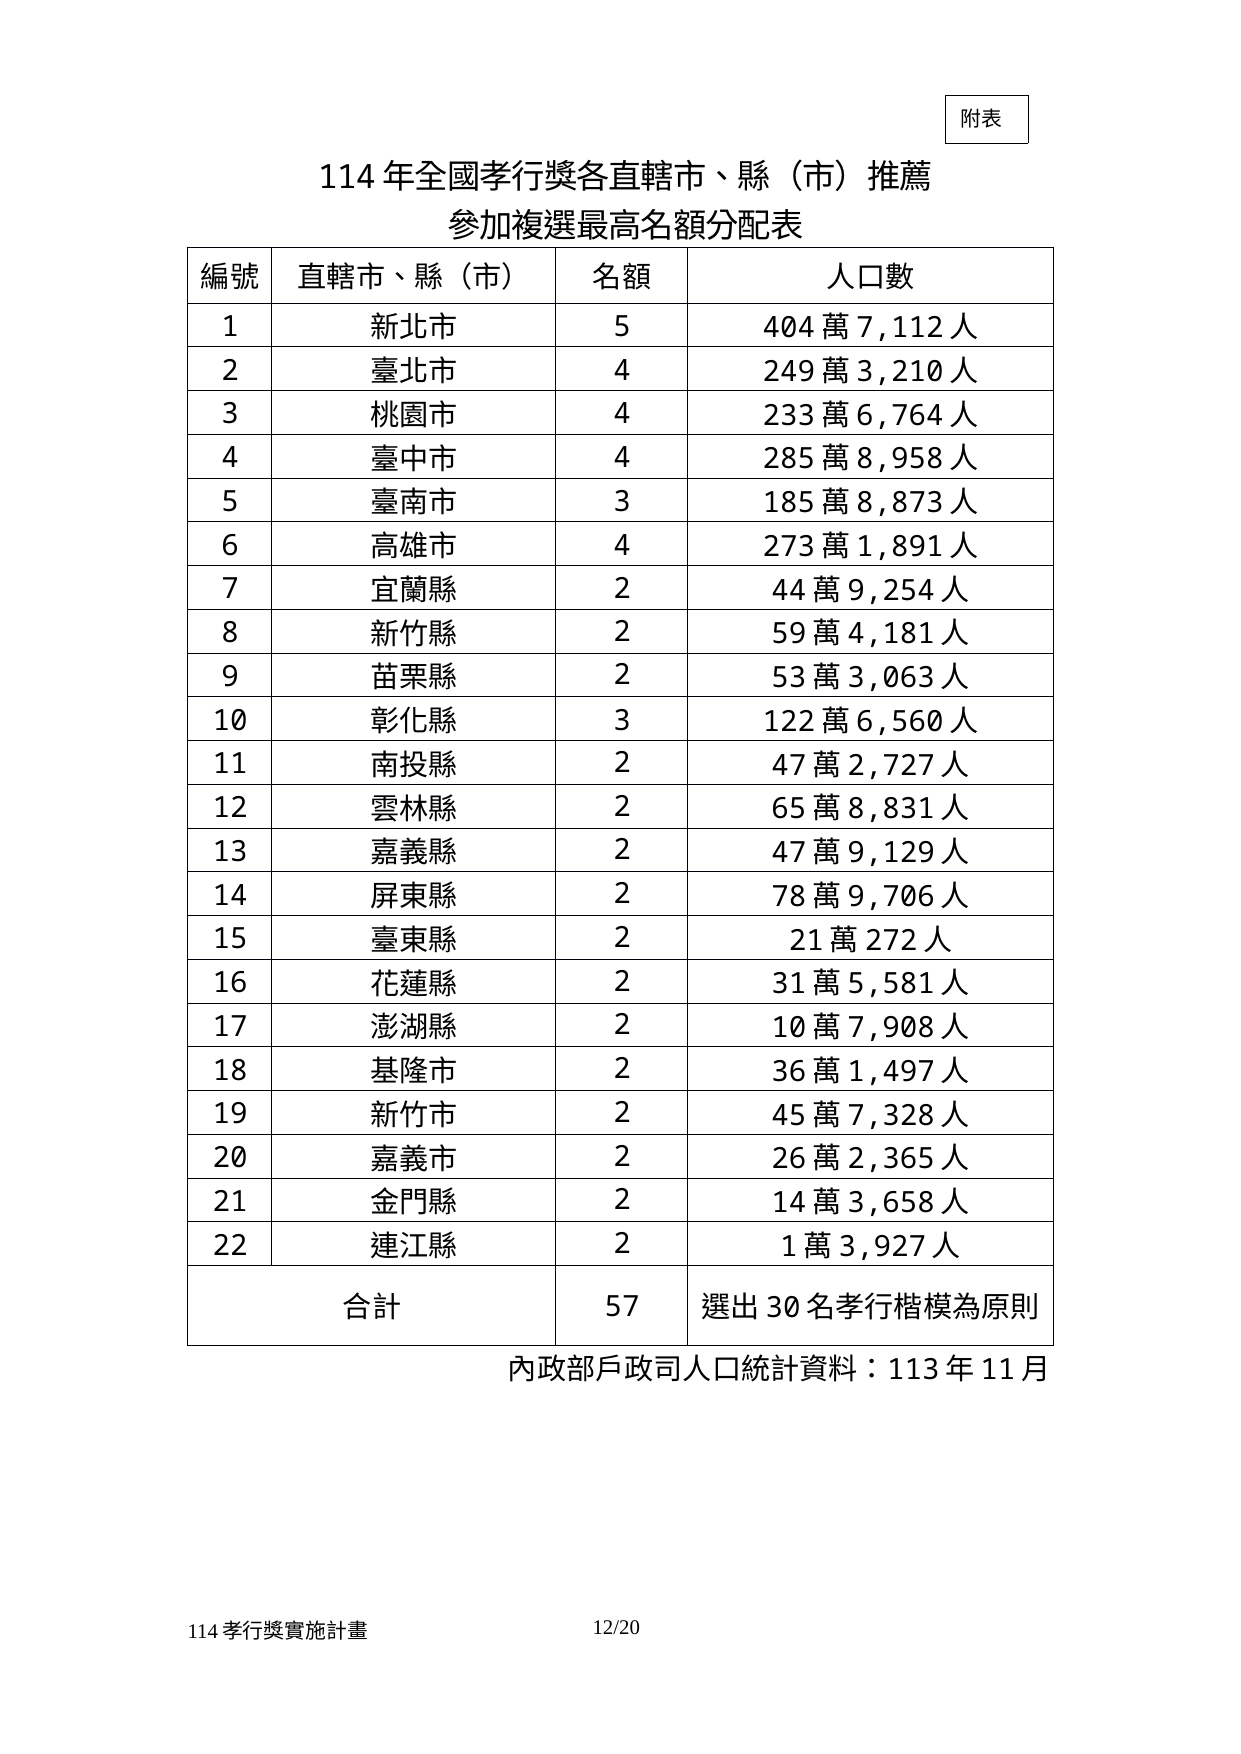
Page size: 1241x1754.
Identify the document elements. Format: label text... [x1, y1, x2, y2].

table_cell 5 [556, 304, 687, 346]
table_cell 澎湖縣 [272, 1004, 555, 1046]
table_cell 14 [188, 872, 271, 915]
table_cell 3 [188, 391, 271, 434]
table_cell 南投縣 [272, 741, 555, 784]
table_cell 122萬6,560人 [688, 697, 1053, 740]
table_cell 新竹縣 [272, 610, 555, 652]
table_cell 2 [556, 610, 687, 652]
table_cell 彰化縣 [272, 697, 555, 740]
table_cell 2 [556, 566, 687, 609]
table_cell 57 [556, 1266, 687, 1344]
table_cell 47萬2,727人 [688, 741, 1053, 784]
table_cell 臺中市 [272, 435, 555, 477]
table_cell 金門縣 [272, 1179, 555, 1221]
table_cell 21 [188, 1179, 271, 1221]
table_cell 1萬3,927人 [688, 1222, 1053, 1265]
table_cell 18 [188, 1047, 271, 1090]
table_header 直轄市、縣（市） [272, 248, 555, 302]
table_cell 404萬7,112人 [688, 304, 1053, 346]
table_cell 2 [556, 785, 687, 827]
table_header 人口數 [688, 248, 1053, 302]
text 114年全國孝行獎各直轄市、縣（市）推薦 [946, 96, 1028, 143]
table_cell 宜蘭縣 [272, 566, 555, 609]
table_cell 21萬272人 [688, 916, 1053, 959]
table_cell 2 [556, 829, 687, 871]
table_header 名額 [556, 248, 687, 302]
table_cell 合計 [188, 1266, 555, 1344]
table_cell 新竹市 [272, 1091, 555, 1134]
table_cell 2 [556, 1179, 687, 1221]
table_cell 233萬6,764人 [688, 391, 1053, 434]
table_cell 26萬2,365人 [688, 1135, 1053, 1177]
table_cell 2 [556, 1047, 687, 1090]
table_cell 桃園市 [272, 391, 555, 434]
table_cell 3 [556, 479, 687, 521]
table_cell 4 [556, 347, 687, 390]
text 附表2 [960, 103, 1013, 136]
table_cell 2 [556, 1004, 687, 1046]
table_cell 4 [556, 435, 687, 477]
table_cell 11 [188, 741, 271, 784]
table_cell 雲林縣 [272, 785, 555, 827]
table_cell 47萬9,129人 [688, 829, 1053, 871]
table_cell 2 [556, 741, 687, 784]
table_cell 5 [188, 479, 271, 521]
table_cell 7 [188, 566, 271, 609]
table_cell 65萬8,831人 [688, 785, 1053, 827]
table_cell 19 [188, 1091, 271, 1134]
table_cell 2 [556, 872, 687, 915]
table_cell 2 [556, 1135, 687, 1177]
table_cell 9 [188, 654, 271, 696]
table_cell 78萬9,706人 [688, 872, 1053, 915]
table_cell 53萬3,063人 [688, 654, 1053, 696]
table_cell 17 [188, 1004, 271, 1046]
table_cell 14萬3,658人 [688, 1179, 1053, 1221]
table_cell 10 [188, 697, 271, 740]
table_cell 31萬5,581人 [688, 960, 1053, 1002]
table_cell 22 [188, 1222, 271, 1265]
table_cell 4 [556, 391, 687, 434]
table_cell 20 [188, 1135, 271, 1177]
table_cell 花蓮縣 [272, 960, 555, 1002]
table_cell 16 [188, 960, 271, 1002]
table_cell 苗栗縣 [272, 654, 555, 696]
table_cell 10萬7,908人 [688, 1004, 1053, 1046]
table_cell 2 [556, 916, 687, 959]
table_cell 連江縣 [272, 1222, 555, 1265]
table_cell 嘉義縣 [272, 829, 555, 871]
table_cell 4 [188, 435, 271, 477]
table_cell 4 [556, 522, 687, 565]
table_cell 嘉義市 [272, 1135, 555, 1177]
table_cell 45萬7,328人 [688, 1091, 1053, 1134]
table_cell 249萬3,210人 [688, 347, 1053, 390]
table_header 編號 [188, 248, 271, 302]
table_cell 臺南市 [272, 479, 555, 521]
table_cell 2 [556, 1222, 687, 1265]
table_cell 3 [556, 697, 687, 740]
table_cell 44萬9,254人 [688, 566, 1053, 609]
table_cell 選出30名孝行楷模為原則 [688, 1266, 1053, 1344]
text 114年全國孝行獎各直轄市、縣（市）推薦 [198, 150, 1053, 198]
text 參加複選最高名額分配表 [198, 198, 1053, 247]
table_cell 內政部戶政司人口統計資料：113年11月 [187, 1346, 1053, 1424]
table_cell 8 [188, 610, 271, 652]
table_cell 1 [188, 304, 271, 346]
table_cell 2 [556, 654, 687, 696]
table_cell 臺東縣 [272, 916, 555, 959]
table_cell 基隆市 [272, 1047, 555, 1090]
table_cell 6 [188, 522, 271, 565]
table_cell 2 [556, 960, 687, 1002]
table_cell 273萬1,891人 [688, 522, 1053, 565]
table_cell 13 [188, 829, 271, 871]
table_cell 屏東縣 [272, 872, 555, 915]
table_cell 新北市 [272, 304, 555, 346]
table_cell 36萬1,497人 [688, 1047, 1053, 1090]
table_cell 12 [188, 785, 271, 827]
table_cell 臺北市 [272, 347, 555, 390]
table_cell 2 [556, 1091, 687, 1134]
table_cell 高雄市 [272, 522, 555, 565]
table_cell 185萬8,873人 [688, 479, 1053, 521]
table_cell 285萬8,958人 [688, 435, 1053, 477]
table_cell 15 [188, 916, 271, 959]
table_cell 59萬4,181人 [688, 610, 1053, 652]
table_cell 2 [188, 347, 271, 390]
